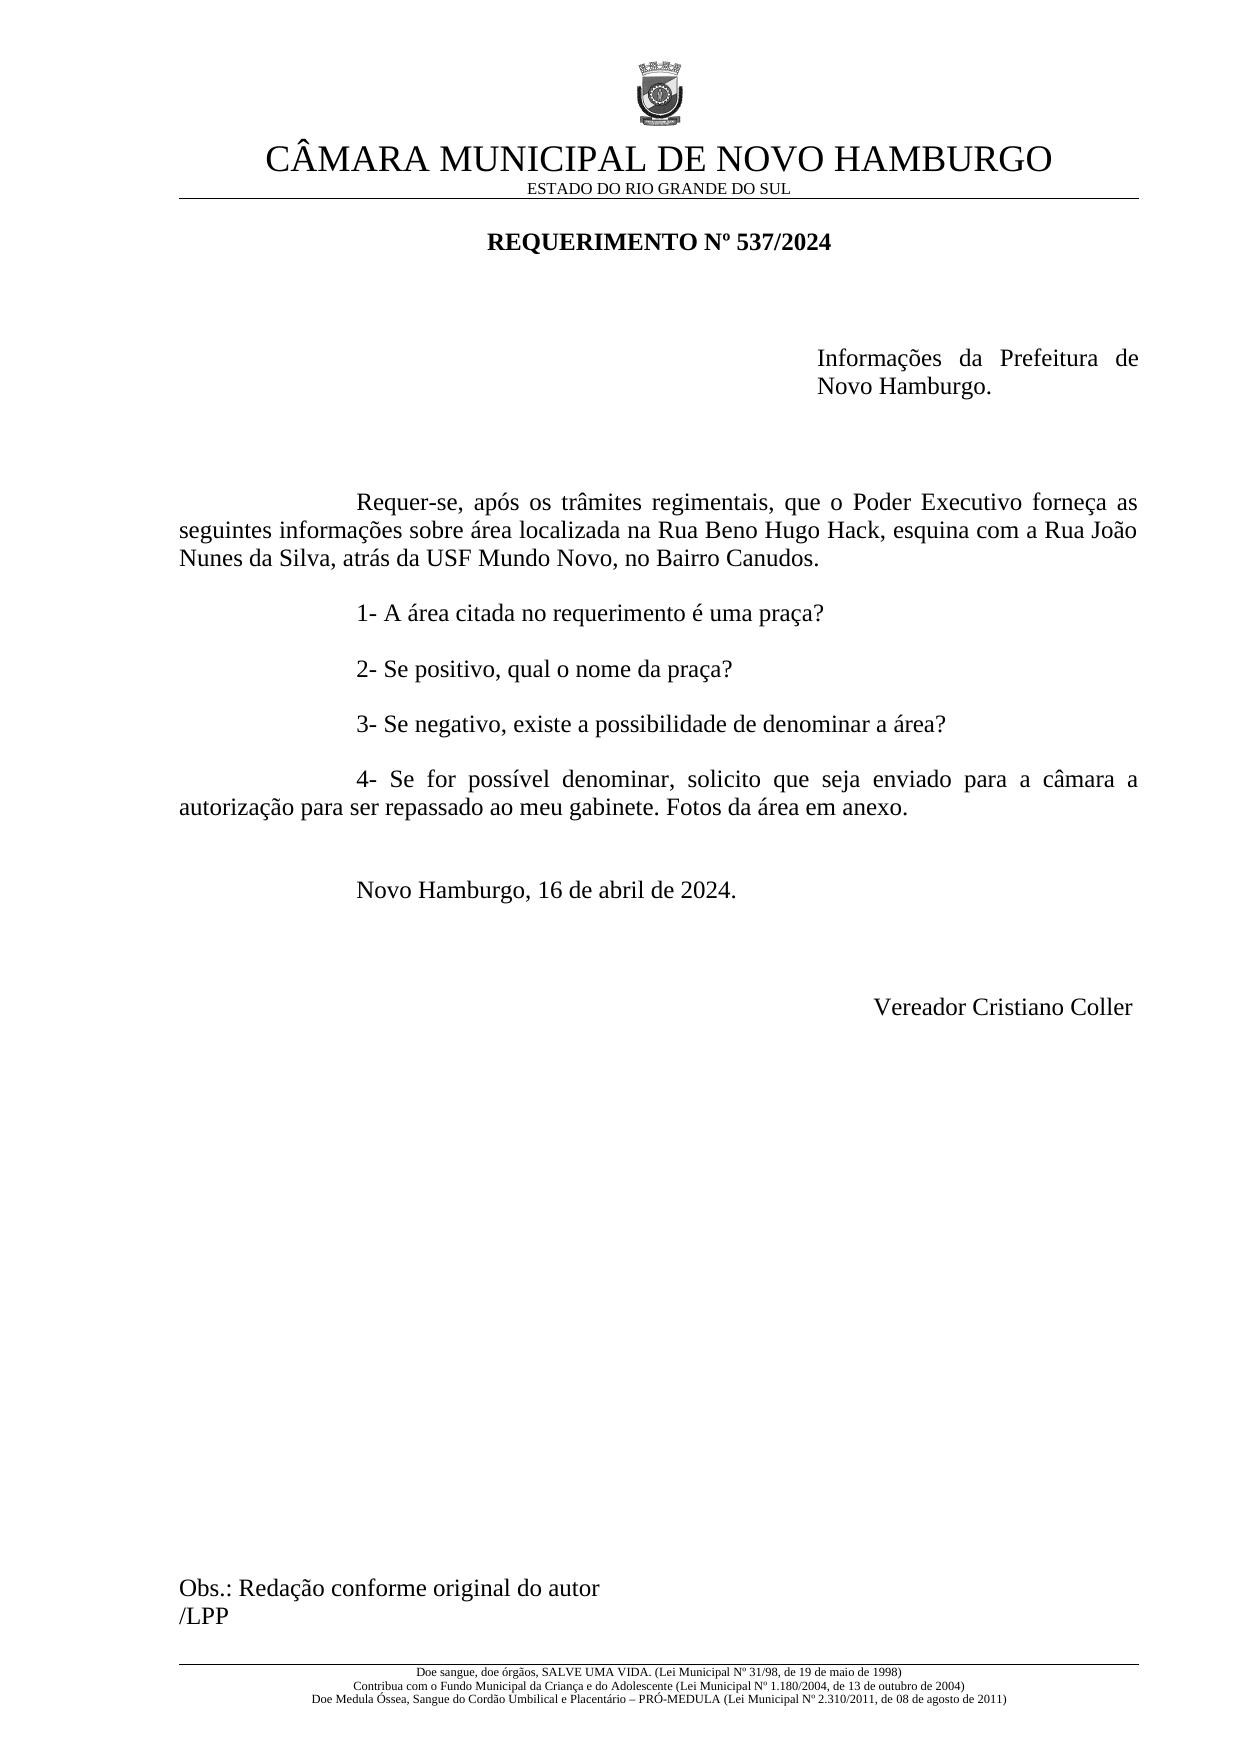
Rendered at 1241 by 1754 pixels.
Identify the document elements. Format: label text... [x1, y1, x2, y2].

title REQUERIMENTO Nº 537/2024 [179, 228, 1139, 256]
text 3- Se negativo, existe a possibilidade de denominar a área? [179, 710, 1139, 738]
text Novo Hamburgo, 16 de abril de 2024. [179, 876, 1139, 904]
text Requer-se, após os trâmites regimentais, que o Poder Executivo forneça as seguintes informações sobre área localizada na Rua Beno Hugo Hack, esquina com a Rua João Nunes da Silva, atrás da USF Mundo Novo, no Bairro Canudos. [179, 488, 1139, 572]
text Obs.: Redação conforme original do autor [179, 1574, 1139, 1602]
text 4- Se for possível denominar, solicito que seja enviado para a câmara a autorização para ser repassado ao meu gabinete. Fotos da área em anexo. [179, 766, 1139, 821]
text /LPP [179, 1602, 1139, 1630]
text Informações da Prefeitura de Novo Hamburgo. [817, 344, 1139, 400]
text Vereador Cristiano Coller [179, 993, 1139, 1020]
text 2- Se positivo, qual o nome da praça? [179, 655, 1139, 682]
text 1- A área citada no requerimento é uma praça? [179, 599, 1139, 627]
